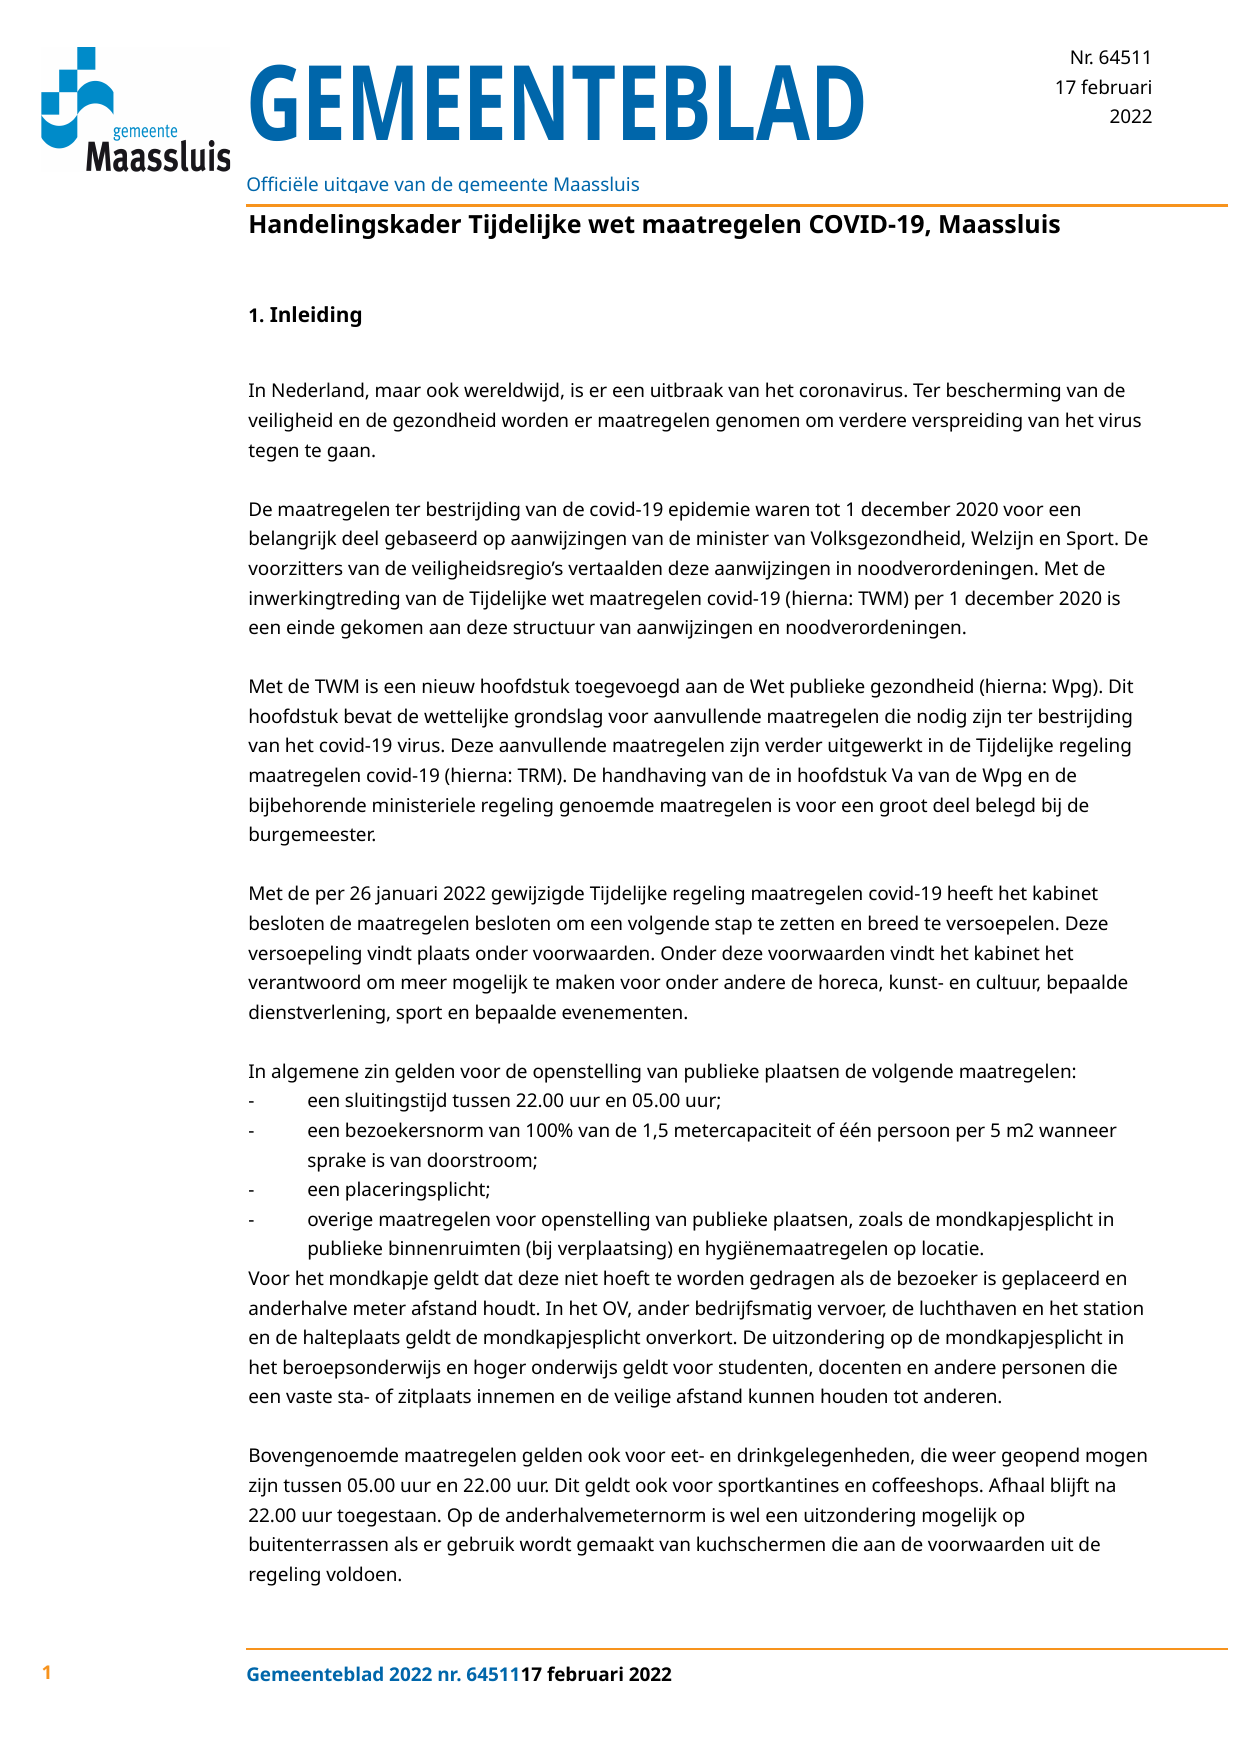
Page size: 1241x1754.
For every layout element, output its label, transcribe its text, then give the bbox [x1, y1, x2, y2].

text Met de TWM is een nieuw hoofdstuk toegevoegd aan de Wet publieke gezondheid (hierna: Wpg). Dit hoofdstuk bevat de wettelijke grondslag voor aanvullende maatregelen die nodig zijn ter bestrijding van het covid-19 virus. Deze aanvullende maatregelen zijn verder uitgewerkt in de Tijdelijke regeling maatregelen covid-19 (hierna: TRM). De handhaving van de in hoofdstuk Va van de Wpg en de bijbehorende ministeriele regeling genoemde maatregelen is voor een groot deel belegd bij de burgemeester. [248, 673, 1152, 847]
text Met de per 26 januari 2022 gewijzigde Tijdelijke regeling maatregelen covid-19 heeft het kabinet besloten de maatregelen besloten om een volgende stap te zetten en breed te versoepelen. Deze versoepeling vindt plaats onder voorwaarden. Onder deze voorwaarden vindt het kabinet het verantwoord om meer mogelijk te maken voor onder andere de horeca, kunst- en cultuur, bepaalde dienstverlening, sport en bepaalde evenementen. [248, 881, 1152, 1024]
list een bezoekersnorm van 100% van de 1,5 metercapaciteit of één persoon per 5 m2 wanneer sprake is van doorstroom; [248, 1117, 1152, 1172]
list overige maatregelen voor openstelling van publieke plaatsen, zoals de mondkapjesplicht in publieke binnenruimten (bij verplaatsing) en hygiënemaatregelen op locatie. [248, 1206, 1152, 1261]
text In algemene zin gelden voor de openstelling van publieke plaatsen de volgende maatregelen: [248, 1058, 1152, 1084]
picture [41, 47, 77, 92]
text 1. Inleiding [248, 300, 1152, 328]
text Voor het mondkapje geldt dat deze niet hoeft te worden gedragen als de bezoeker is geplaceerd en anderhalve meter afstand houdt. In het OV, ander bedrijfsmatig vervoer, de luchthaven en het station en de halteplaats geldt de mondkapjesplicht onverkort. De uitzondering op de mondkapjesplicht in het beroepsonderwijs en hoger onderwijs geldt voor studenten, docenten en andere personen die een vaste sta- of zitplaats innemen en de veilige afstand kunnen houden tot anderen. [248, 1265, 1152, 1409]
text Bovengenoemde maatregelen gelden ook voor eet- en drinkgelegenheden, die weer geopend mogen zijn tussen 05.00 uur en 22.00 uur. Dit geldt ook voor sportkantines en coffeeshops. Afhaal blijft na 22.00 uur toegestaan. Op de anderhalvemeternorm is wel een uitzondering mogelijk op buitenterrassen als er gebruik wordt gemaakt van kuchschermen die aan de voorwaarden uit de regeling voldoen. [248, 1443, 1152, 1587]
list een sluitingstijd tussen 22.00 uur en 05.00 uur; [248, 1088, 1152, 1113]
text In Nederland, maar ook wereldwijd, is er een uitbraak van het coronavirus. Ter bescherming van de veiligheid en de gezondheid worden er maatregelen genomen om verdere verspreiding van het virus tegen te gaan. [248, 378, 1152, 462]
text De maatregelen ter bestrijding van de covid-19 epidemie waren tot 1 december 2020 voor een belangrijk deel gebaseerd op aanwijzingen van de minister van Volksgezondheid, Welzijn en Sport. De voorzitters van de veiligheidsregio’s vertaalden deze aanwijzingen in noodverordeningen. Met de inwerkingtreding van de Tijdelijke wet maatregelen covid-19 (hierna: TWM) per 1 december 2020 is een einde gekomen aan deze structuur van aanwijzingen en noodverordeningen. [248, 496, 1152, 640]
list een placeringsplicht; [248, 1176, 1152, 1202]
picture [41, 47, 231, 172]
text Handelingskader Tijdelijke wet maatregelen COVID-19, Maassluis [248, 207, 1152, 241]
